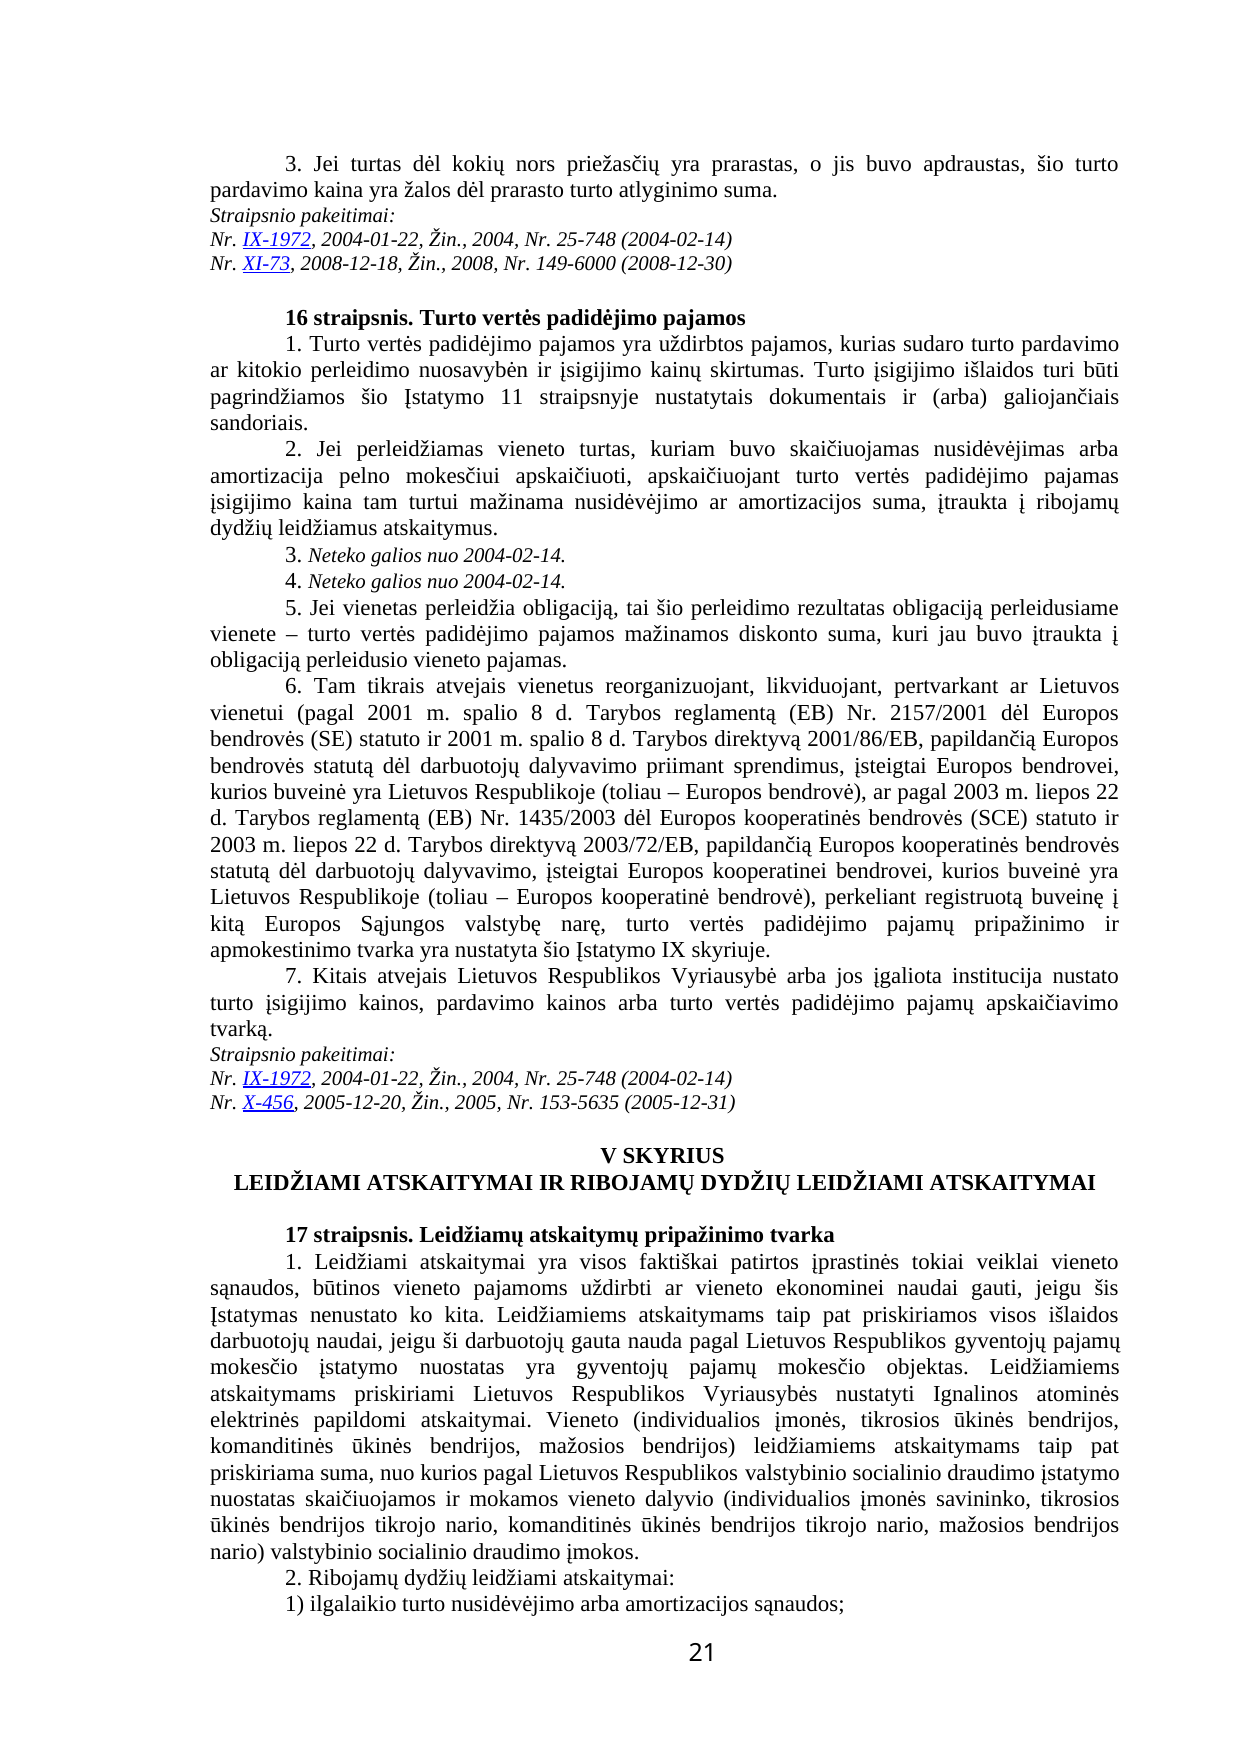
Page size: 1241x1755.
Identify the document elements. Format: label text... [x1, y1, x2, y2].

text 2. Ribojamų dydžių leidžiami atskaitymai: [210, 1564, 1120, 1591]
text 3. Neteko galios nuo 2004-02-14. [210, 541, 1120, 567]
text V SKYRIUS [210, 1142, 1120, 1169]
text 3. Jei turtas dėl kokių nors priežasčių yra prarastas, o jis buvo apdraustas, šio turto pardavimo kaina yra žalos dėl prarasto turto atlyginimo suma. [210, 150, 1120, 203]
text 1) ilgalaikio turto nusidėvėjimo arba amortizacijos sąnaudos; [210, 1591, 1120, 1617]
text Straipsnio pakeitimai: [210, 1042, 1120, 1066]
text 16 straipsnis. Turto vertės padidėjimo pajamos [210, 304, 1120, 330]
text 1. Turto vertės padidėjimo pajamos yra uždirbtos pajamos, kurias sudaro turto pardavimo ar kitokio perleidimo nuosavybėn ir įsigijimo kainų skirtumas. Turto įsigijimo išlaidos turi būti pagrindžiamos šio Įstatymo 11 straipsnyje nustatytais dokumentais ir (arba) galiojančiais sandoriais. [210, 330, 1120, 435]
text Nr. IX-1972, 2004-01-22, Žin., 2004, Nr. 25-748 (2004-02-14) [210, 227, 1120, 251]
text 6. Tam tikrais atvejais vienetus reorganizuojant, likviduojant, pertvarkant ar Lietuvos vienetui (pagal 2001 m. spalio 8 d. Tarybos reglamentą (EB) Nr. 2157/2001 dėl Europos bendrovės (SE) statuto ir 2001 m. spalio 8 d. Tarybos direktyvą 2001/86/EB, papildančią Europos bendrovės statutą dėl darbuotojų dalyvavimo priimant sprendimus, įsteigtai Europos bendrovei, kurios buveinė yra Lietuvos Respublikoje (toliau – Europos bendrovė), ar pagal 2003 m. liepos 22 d. Tarybos reglamentą (EB) Nr. 1435/2003 dėl Europos kooperatinės bendrovės (SCE) statuto ir 2003 m. liepos 22 d. Tarybos direktyvą 2003/72/EB, papildančią Europos kooperatinės bendrovės statutą dėl darbuotojų dalyvavimo, įsteigtai Europos kooperatinei bendrovei, kurios buveinė yra Lietuvos Respublikoje (toliau – Europos kooperatinė bendrovė), perkeliant registruotą buveinę į kitą Europos Sąjungos valstybę narę, turto vertės padidėjimo pajamų pripažinimo ir apmokestinimo tvarka yra nustatyta šio Įstatymo IX skyriuje. [210, 673, 1120, 962]
text Nr. IX-1972, 2004-01-22, Žin., 2004, Nr. 25-748 (2004-02-14) [210, 1066, 1120, 1090]
text 2. Jei perleidžiamas vieneto turtas, kuriam buvo skaičiuojamas nusidėvėjimas arba amortizacija pelno mokesčiui apskaičiuoti, apskaičiuojant turto vertės padidėjimo pajamas įsigijimo kaina tam turtui mažinama nusidėvėjimo ar amortizacijos suma, įtraukta į ribojamų dydžių leidžiamus atskaitymus. [210, 435, 1120, 541]
text 1. Leidžiami atskaitymai yra visos faktiškai patirtos įprastinės tokiai veiklai vieneto sąnaudos, būtinos vieneto pajamoms uždirbti ar vieneto ekonominei naudai gauti, jeigu šis Įstatymas nenustato ko kita. Leidžiamiems atskaitymams taip pat priskiriamos visos išlaidos darbuotojų naudai, jeigu ši darbuotojų gauta nauda pagal Lietuvos Respublikos gyventojų pajamų mokesčio įstatymo nuostatas yra gyventojų pajamų mokesčio objektas. Leidžiamiems atskaitymams priskiriami Lietuvos Respublikos Vyriausybės nustatyti Ignalinos atominės elektrinės papildomi atskaitymai. Vieneto (individualios įmonės, tikrosios ūkinės bendrijos, komanditinės ūkinės bendrijos, mažosios bendrijos) leidžiamiems atskaitymams taip pat priskiriama suma, nuo kurios pagal Lietuvos Respublikos valstybinio socialinio draudimo įstatymo nuostatas skaičiuojamos ir mokamos vieneto dalyvio (individualios įmonės savininko, tikrosios ūkinės bendrijos tikrojo nario, komanditinės ūkinės bendrijos tikrojo nario, mažosios bendrijos nario) valstybinio socialinio draudimo įmokos. [210, 1248, 1120, 1564]
text LEIDŽIAMI ATSKAITYMAI IR RIBOJAMŲ DYDŽIŲ LEIDŽIAMI ATSKAITYMAI [210, 1169, 1120, 1195]
text 17 straipsnis. Leidžiamų atskaitymų pripažinimo tvarka [210, 1222, 1120, 1248]
text Straipsnio pakeitimai: [210, 203, 1120, 227]
text Nr. XI-73, 2008-12-18, Žin., 2008, Nr. 149-6000 (2008-12-30) [210, 251, 1120, 275]
text Nr. X-456, 2005-12-20, Žin., 2005, Nr. 153-5635 (2005-12-31) [210, 1090, 1120, 1114]
text 5. Jei vienetas perleidžia obligaciją, tai šio perleidimo rezultatas obligaciją perleidusiame vienete – turto vertės padidėjimo pajamos mažinamos diskonto suma, kuri jau buvo įtraukta į obligaciją perleidusio vieneto pajamas. [210, 593, 1120, 673]
text 7. Kitais atvejais Lietuvos Respublikos Vyriausybė arba jos įgaliota institucija nustato turto įsigijimo kainos, pardavimo kainos arba turto vertės padidėjimo pajamų apskaičiavimo tvarką. [210, 962, 1120, 1042]
text 4. Neteko galios nuo 2004-02-14. [210, 567, 1120, 593]
